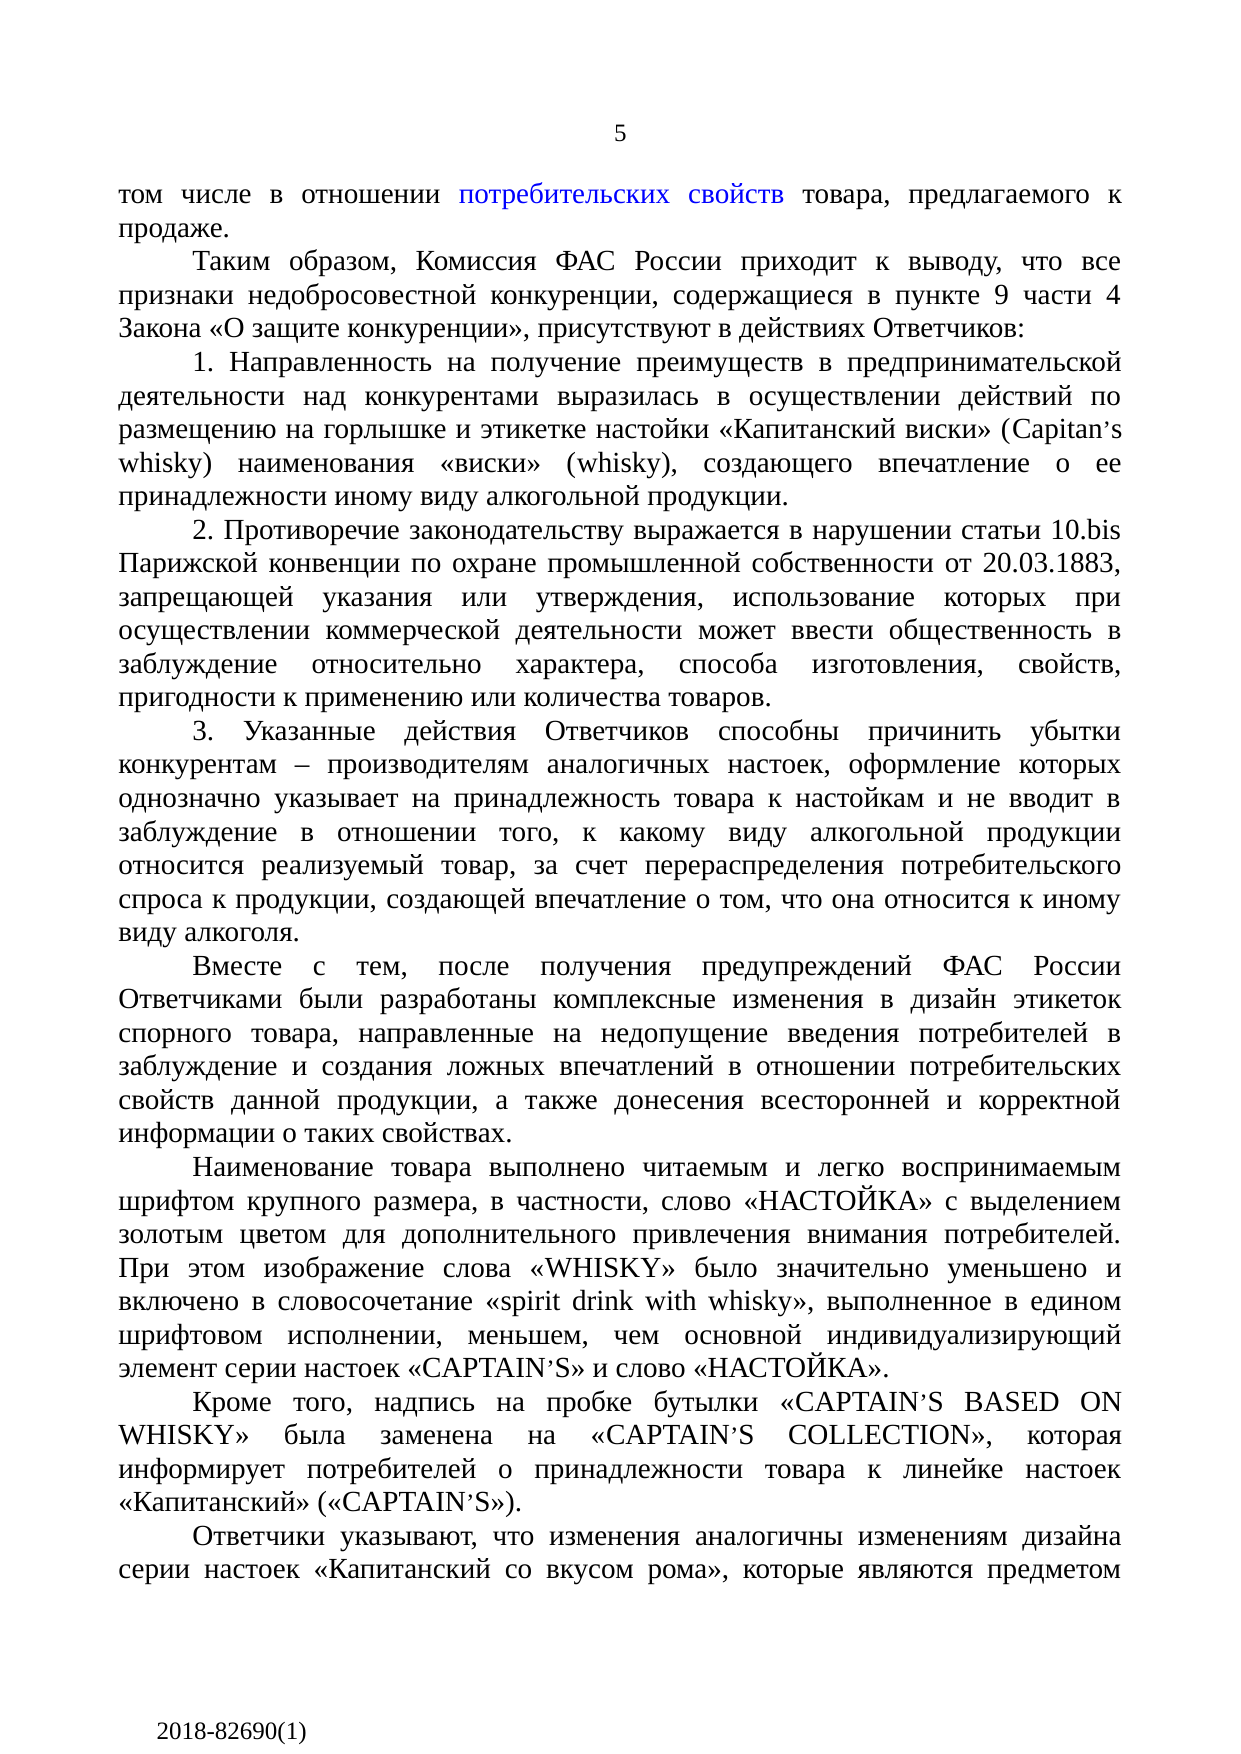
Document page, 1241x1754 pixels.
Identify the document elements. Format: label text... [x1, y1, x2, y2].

text Кроме того, надпись на пробке бутылки «CAPTAIN’S BASED ON WHISKY» была заменена на «CAPTAIN’S COLLECTION», которая информирует потребителей о принадлежности товара к линейке настоек «Капитанский» («CAPTAIN’S»). [118, 1384, 1122, 1518]
text том числе в отношении потребительских свойств товара, предлагаемого к продаже. [118, 176, 1122, 243]
text 1. Направленность на получение преимуществ в предпринимательской деятельности над конкурентами выразилась в осуществлении действий по размещению на горлышке и этикетке настойки «Капитанский виски» (Capitan’s whisky) наименования «виски» (whisky), создающего впечатление о ее принадлежности иному виду алкогольной продукции. [118, 344, 1122, 512]
text Ответчики указывают, что изменения аналогичны изменениям дизайна серии настоек «Капитанский со вкусом рома», которые являются предметом [118, 1518, 1122, 1585]
text 3. Указанные действия Ответчиков способны причинить убытки конкурентам – производителям аналогичных настоек, оформление которых однозначно указывает на принадлежность товара к настойкам и не вводит в заблуждение в отношении того, к какому виду алкогольной продукции относится реализуемый товар, за счет перераспределения потребительского спроса к продукции, создающей впечатление о том, что она относится к иному виду алкоголя. [118, 713, 1122, 948]
text Вместе с тем, после получения предупреждений ФАС России Ответчиками были разработаны комплексные изменения в дизайн этикеток спорного товара, направленные на недопущение введения потребителей в заблуждение и создания ложных впечатлений в отношении потребительских свойств данной продукции, а также донесения всесторонней и корректной информации о таких свойствах. [118, 948, 1122, 1149]
text Наименование товара выполнено читаемым и легко воспринимаемым шрифтом крупного размера, в частности, слово «НАСТОЙКА» с выделением золотым цветом для дополнительного привлечения внимания потребителей. При этом изображение слова «WHISKY» было значительно уменьшено и включено в словосочетание «spirit drink with whisky», выполненное в едином шрифтовом исполнении, меньшем, чем основной индивидуализирующий элемент серии настоек «CAPTAIN’S» и слово «НАСТОЙКА». [118, 1149, 1122, 1384]
text 2. Противоречие законодательству выражается в нарушении статьи 10.bis Парижской конвенции по охране промышленной собственности от 20.03.1883, запрещающей указания или утверждения, использование которых при осуществлении коммерческой деятельности может ввести общественность в заблуждение относительно характера, способа изготовления, свойств, пригодности к применению или количества товаров. [118, 512, 1122, 713]
text Таким образом, Комиссия ФАС России приходит к выводу, что все признаки недобросовестной конкуренции, содержащиеся в пункте 9 части 4 Закона «О защите конкуренции», присутствуют в действиях Ответчиков: [118, 243, 1122, 344]
